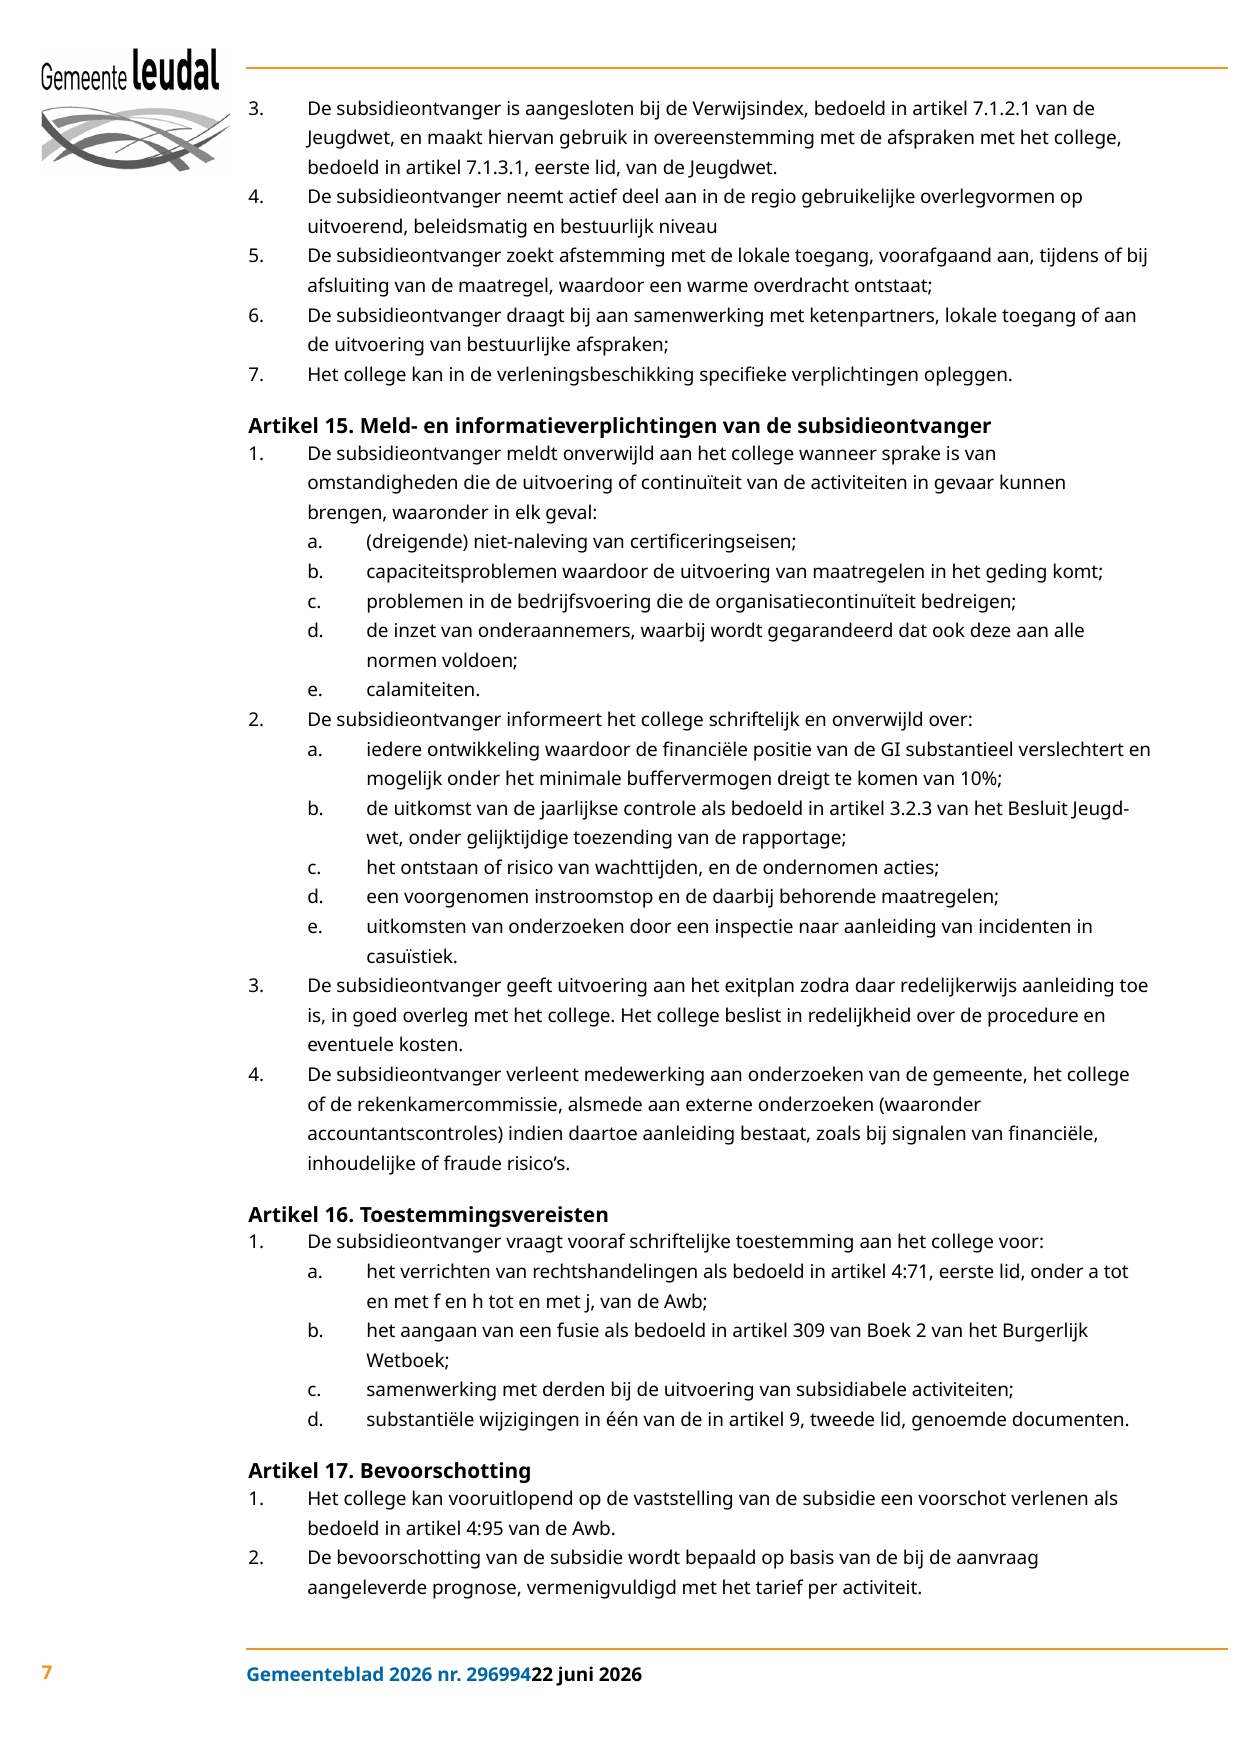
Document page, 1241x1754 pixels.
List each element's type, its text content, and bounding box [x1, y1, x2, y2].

picture [41, 47, 231, 172]
list de inzet van onderaannemers, waarbij wordt gegarandeerd dat ook deze aan alle normen voldoen; [307, 617, 1152, 673]
list De bevoorschotting van de subsidie wordt bepaald op basis van de bij de aanvraag aangeleverde prognose, vermenigvuldigd met het tarief per activiteit. [248, 1544, 1152, 1599]
list samenwerking met derden bij de uitvoering van subsidiabele activiteiten; [307, 1377, 1152, 1402]
list de uitkomst van de jaarlijkse controle als bedoeld in artikel 3.2.3 van het Besluit Jeugd-wet, onder gelijktijdige toezending van de rapportage; [307, 795, 1152, 850]
list calamiteiten. [307, 677, 1152, 702]
list De subsidieontvanger zoekt afstemming met de lokale toegang, voorafgaand aan, tijdens of bij afsluiting van de maatregel, waardoor een warme overdracht ontstaat; [248, 243, 1152, 298]
list De subsidieontvanger verleent medewerking aan onderzoeken van de gemeente, het college of de rekenkamercommissie, alsmede aan externe onderzoeken (waaronder accountantscontroles) indien daartoe aanleiding bestaat, zoals bij signalen van financiële, inhoudelijke of fraude risico’s. [248, 1061, 1152, 1176]
list het ontstaan of risico van wachttijden, en de ondernomen acties; [307, 854, 1152, 880]
list problemen in de bedrijfsvoering die de organisatiecontinuïteit bedreigen; [307, 588, 1152, 613]
text Artikel 15. Meld- en informatieverplichtingen van de subsidieontvanger [248, 411, 1152, 440]
list De subsidieontvanger draagt bij aan samenwerking met ketenpartners, lokale toegang of aan de uitvoering van bestuurlijke afspraken; [248, 302, 1152, 357]
list uitkomsten van onderzoeken door een inspectie naar aanleiding van incidenten in casuïstiek. [307, 913, 1152, 968]
list het verrichten van rechtshandelingen als bedoeld in artikel 4:71, eerste lid, onder a tot en met f en h tot en met j, van de Awb; [307, 1258, 1152, 1314]
list De subsidieontvanger vraagt vooraf schriftelijke toestemming aan het college voor: [248, 1229, 1152, 1254]
list De subsidieontvanger meldt onverwijld aan het college wanneer sprake is van omstandigheden die de uitvoering of continuïteit van de activiteiten in gevaar kunnen brengen, waaronder in elk geval: [248, 440, 1152, 525]
list het aangaan van een fusie als bedoeld in artikel 309 van Boek 2 van het Burgerlijk Wetboek; [307, 1317, 1152, 1373]
list Het college kan vooruitlopend op de vaststelling van de subsidie een voorschot verlenen als bedoeld in artikel 4:95 van de Awb. [248, 1485, 1152, 1540]
list een voorgenomen instroomstop en de daarbij behorende maatregelen; [307, 884, 1152, 909]
list substantiële wijzigingen in één van de in artikel 9, tweede lid, genoemde documenten. [307, 1406, 1152, 1432]
list (dreigende) niet-naleving van certificeringseisen; [307, 529, 1152, 554]
list De subsidieontvanger is aangesloten bij de Verwijsindex, bedoeld in artikel 7.1.2.1 van de Jeugdwet, en maakt hiervan gebruik in overeenstemming met de afspraken met het college, bedoeld in artikel 7.1.3.1, eerste lid, van de Jeugdwet. [248, 95, 1152, 180]
list Het college kan in de verleningsbeschikking specifieke verplichtingen opleggen. [248, 361, 1152, 387]
list capaciteitsproblemen waardoor de uitvoering van maatregelen in het geding komt; [307, 558, 1152, 584]
list De subsidieontvanger neemt actief deel aan in de regio gebruikelijke overlegvormen op uitvoerend, beleidsmatig en bestuurlijk niveau [248, 183, 1152, 239]
list De subsidieontvanger informeert het college schriftelijk en onverwijld over: [248, 706, 1152, 732]
text Artikel 16. Toestemmingsvereisten [248, 1200, 1152, 1229]
text Artikel 17. Bevoorschotting [248, 1457, 1152, 1485]
list iedere ontwikkeling waardoor de financiële positie van de GI substantieel verslechtert en mogelijk onder het minimale buffervermogen dreigt te komen van 10%; [307, 736, 1152, 791]
list De subsidieontvanger geeft uitvoering aan het exitplan zodra daar redelijkerwijs aanleiding toe is, in goed overleg met het college. Het college beslist in redelijkheid over de procedure en eventuele kosten. [248, 972, 1152, 1057]
